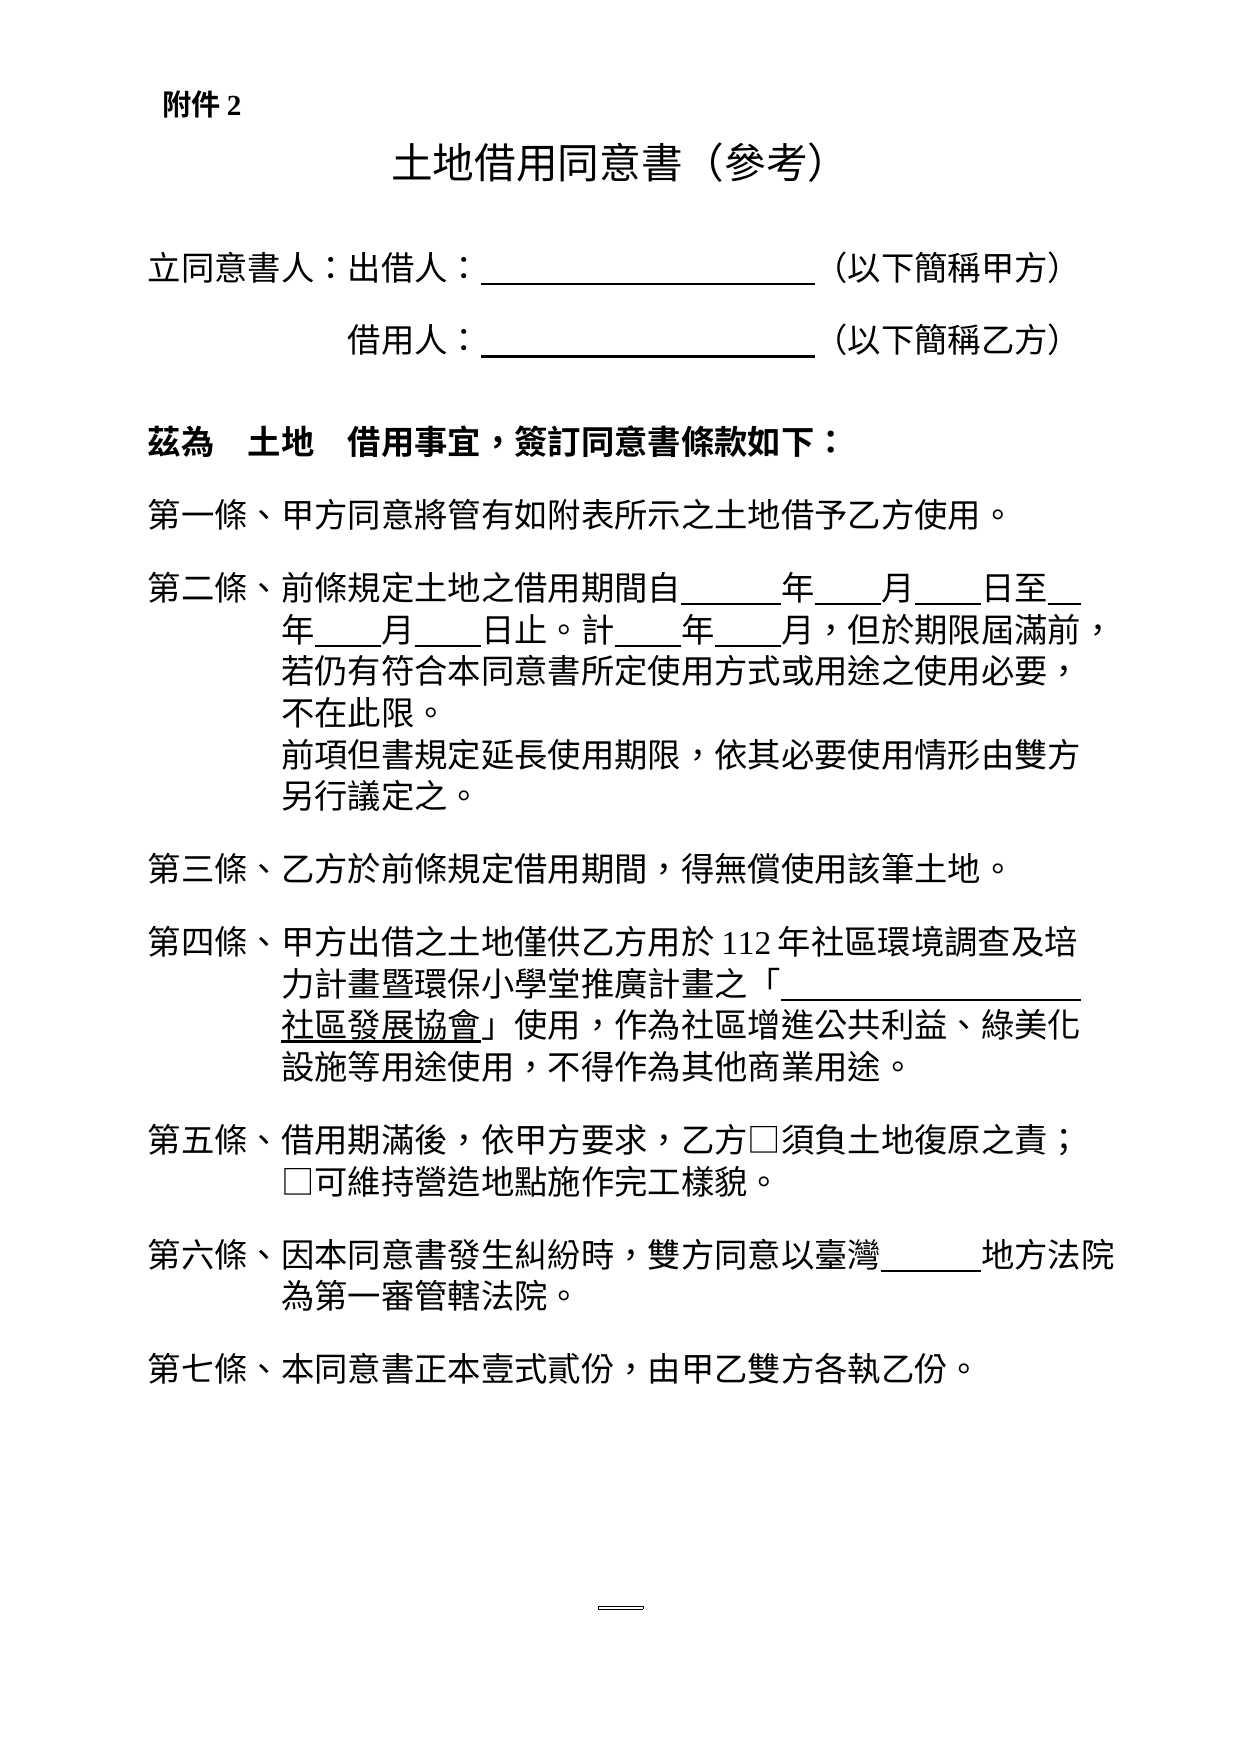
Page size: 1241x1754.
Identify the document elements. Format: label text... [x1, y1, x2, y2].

text 第三條、乙方於前條規定借用期間，得無償使用該筆土地。 [148, 848, 1092, 890]
text 第一條、甲方同意將管有如附表所示之土地借予乙方使用。 [148, 494, 1092, 536]
text 第五條、借用期滿後，依甲方要求，乙方□須負土地復原之責；□可維持營造地點施作完工樣貌。 [148, 1119, 1092, 1202]
text 茲為 土地 借用事宜，簽訂同意書條款如下： [148, 421, 1092, 463]
text 附件2 [162, 81, 1092, 123]
text 土地借用同意書（參考） [148, 130, 1092, 190]
text 第二條、前條規定土地之借用期間自 年 月 日至 年 月 日止。計 年 月，但於期限屆滿前，若仍有符合本同意書所定使用方式或用途之使用必要，不在此限。 前項但書規定延長使用期限，依其必要使用情形由雙方另行議定之。 [148, 567, 1092, 817]
text 第七條、本同意書正本壹式貳份，由甲乙雙方各執乙份。 [148, 1348, 1092, 1390]
text 立同意書人：出借人： （以下簡稱甲方） [148, 247, 1092, 288]
text 第六條、因本同意書發生糾紛時，雙方同意以臺灣 地方法院為第一審管轄法院。 [148, 1234, 1128, 1317]
text 借用人： （以下簡稱乙方） [148, 319, 1092, 361]
text 第四條、甲方出借之土地僅供乙方用於112年社區環境調查及培力計畫暨環保小學堂推廣計畫之「 社區發展協會」使用，作為社區增進公共利益、綠美化設施等用途使用，不得作為其他商業用途。 [148, 921, 1092, 1088]
